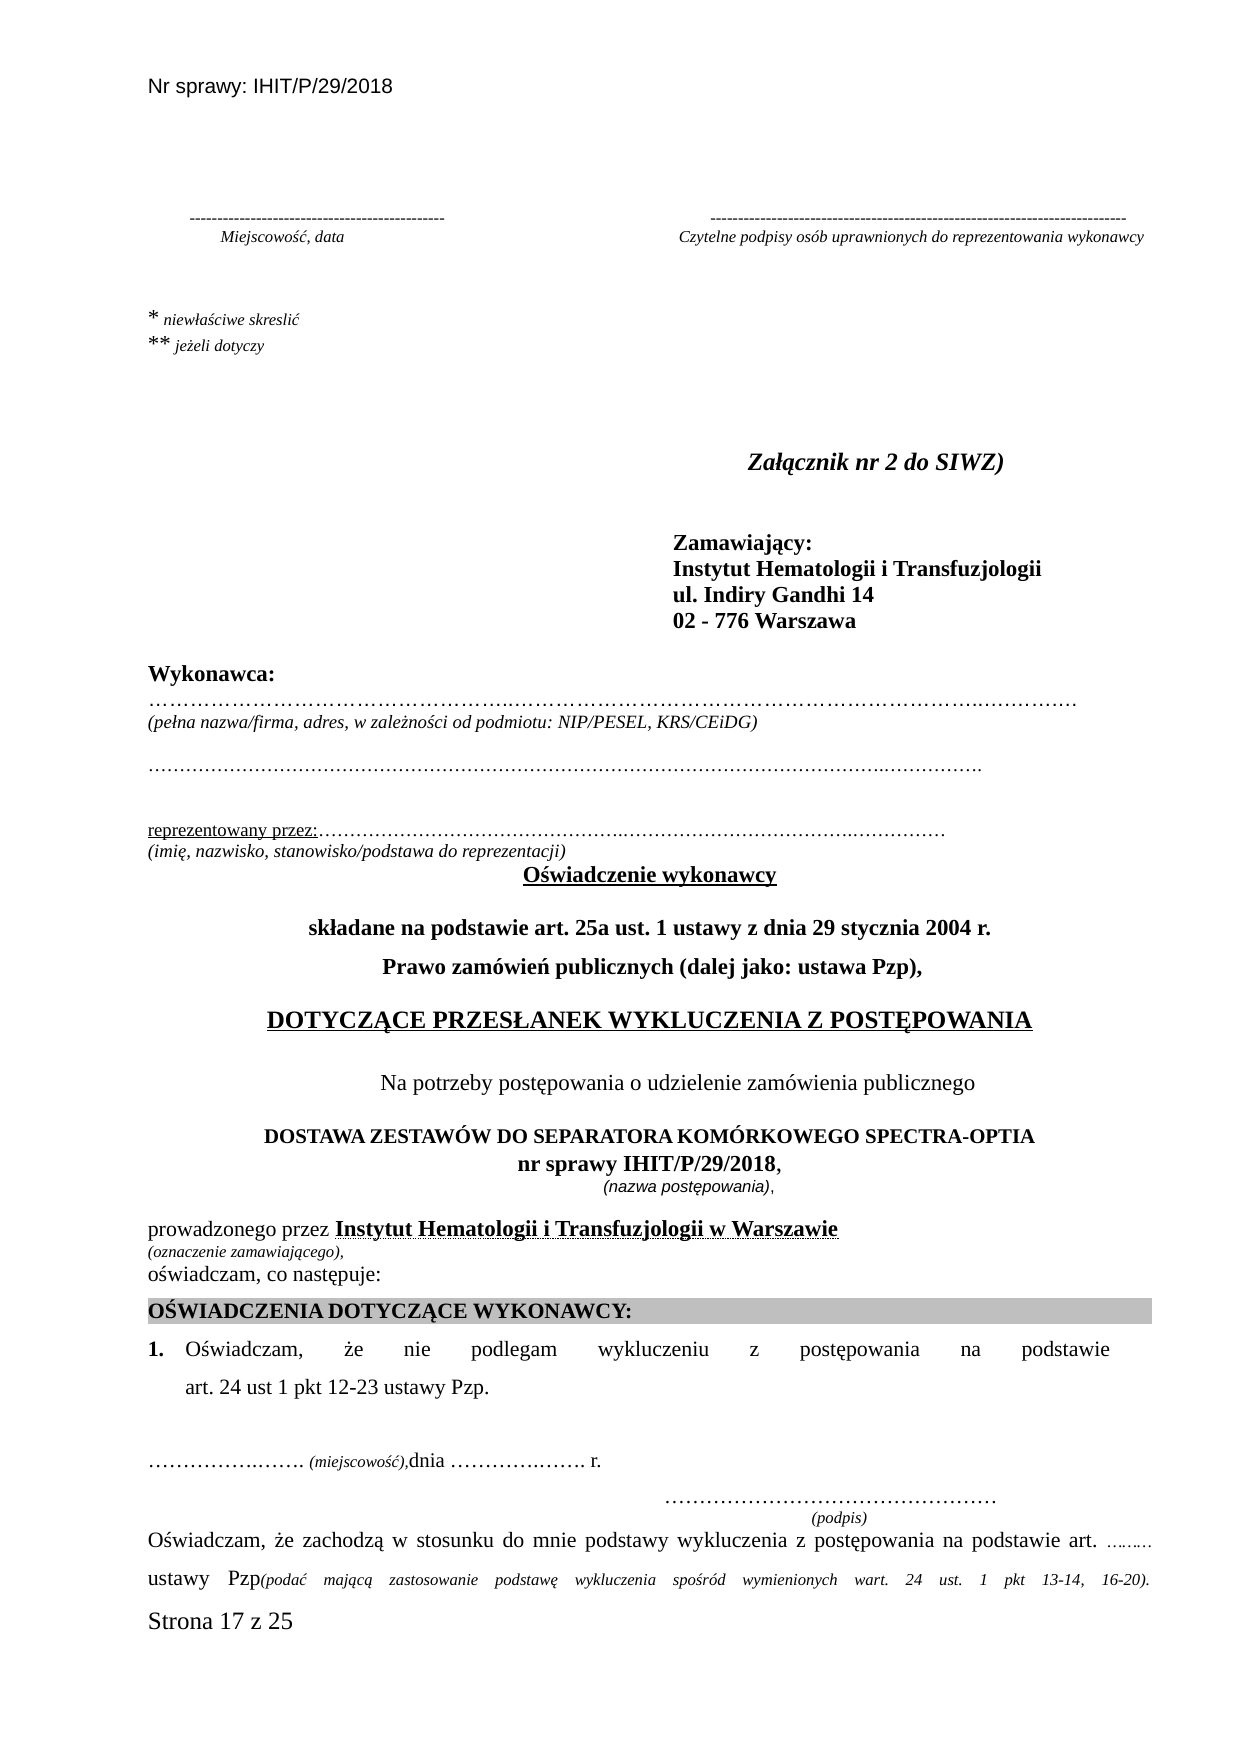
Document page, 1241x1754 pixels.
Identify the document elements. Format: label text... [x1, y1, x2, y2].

text Na potrzeby postępowania o udzielenie zamówienia publicznego [210, 1069, 1152, 1124]
text (oznaczenie zamawiającego), [148, 1242, 1152, 1261]
text nr sprawy IHIT/P/29/2018, [148, 1148, 1152, 1177]
text (pełna nazwa/firma, adres, w zależności od podmiotu: NIP/PESEL, KRS/CEiDG) [148, 711, 1152, 732]
text Oświadczenie wykonawcy [148, 862, 1152, 888]
text (imię, nazwisko, stanowisko/podstawa do reprezentacji) [148, 840, 1137, 862]
list Oświadczam, że nie podlegam wykluczeniu z postępowania na podstawie art. 24 ust 1 pkt 12-23 ustawy Pzp. [148, 1336, 1152, 1399]
text OŚWIADCZENIA DOTYCZĄCE WYKONAWCY: [148, 1298, 1152, 1324]
text prowadzonego przez Instytut Hematologii i Transfuzjologii w Warszawie [148, 1215, 1152, 1242]
text Zamawiający: [599, 528, 1152, 555]
text …………….……. (miejscowość),dnia ………….……. r. [148, 1448, 1152, 1472]
text ---------------------------------------------- --------------------------------------------------------------------------- [148, 208, 1152, 227]
text Instytut Hematologii i Transfuzjologii [598, 555, 1152, 581]
text ul. Indiry Gandhi 14 [598, 581, 1152, 608]
text reprezentowany przez:………………………………………….……………………………….…………… [148, 818, 1152, 840]
text ……………………………………………..…………………………………………………………..….…….… [148, 687, 1137, 711]
text ……………………………………………………………………………………………………….……………. [148, 754, 1152, 775]
text oświadczam, co następuje: [148, 1261, 1152, 1286]
text 02 - 776 Warszawa [598, 608, 1152, 634]
text DOSTAWA ZESTAWÓW DO SEPARATORA KOMÓRKOWEGO SPECTRA-OPTIA [148, 1124, 1152, 1148]
text * niewłaściwe skreslić [148, 304, 1152, 330]
text (nazwa postępowania), [148, 1177, 1152, 1196]
text ** jeżeli dotyczy [148, 330, 1152, 356]
text Prawo zamówień publicznych (dalej jako: ustawa Pzp), [148, 953, 1152, 979]
text (podpis) [738, 1508, 1152, 1527]
text składane na podstawie art. 25a ust. 1 ustawy z dnia 29 stycznia 2004 r. [148, 913, 1152, 940]
text Miejscowość, data Czytelne podpisy osób uprawnionych do reprezentowania wykonawcy [148, 227, 1152, 246]
text Załącznik nr 2 do SIWZ) [673, 447, 1152, 476]
text ………………………………………… [148, 1484, 1152, 1508]
text Oświadczam, że zachodzą w stosunku do mnie podstawy wykluczenia z postępowania na podstawie art. ………ustawy Pzp(podać mającą zastosowanie podstawę wykluczenia spośród wymienionych wart. 24 ust. 1 pkt 13-14, 16-20). [148, 1527, 1152, 1590]
text Wykonawca: [148, 660, 1152, 687]
text DOTYCZĄCE PRZESŁANEK WYKLUCZENIA Z POSTĘPOWANIA [148, 1005, 1152, 1034]
